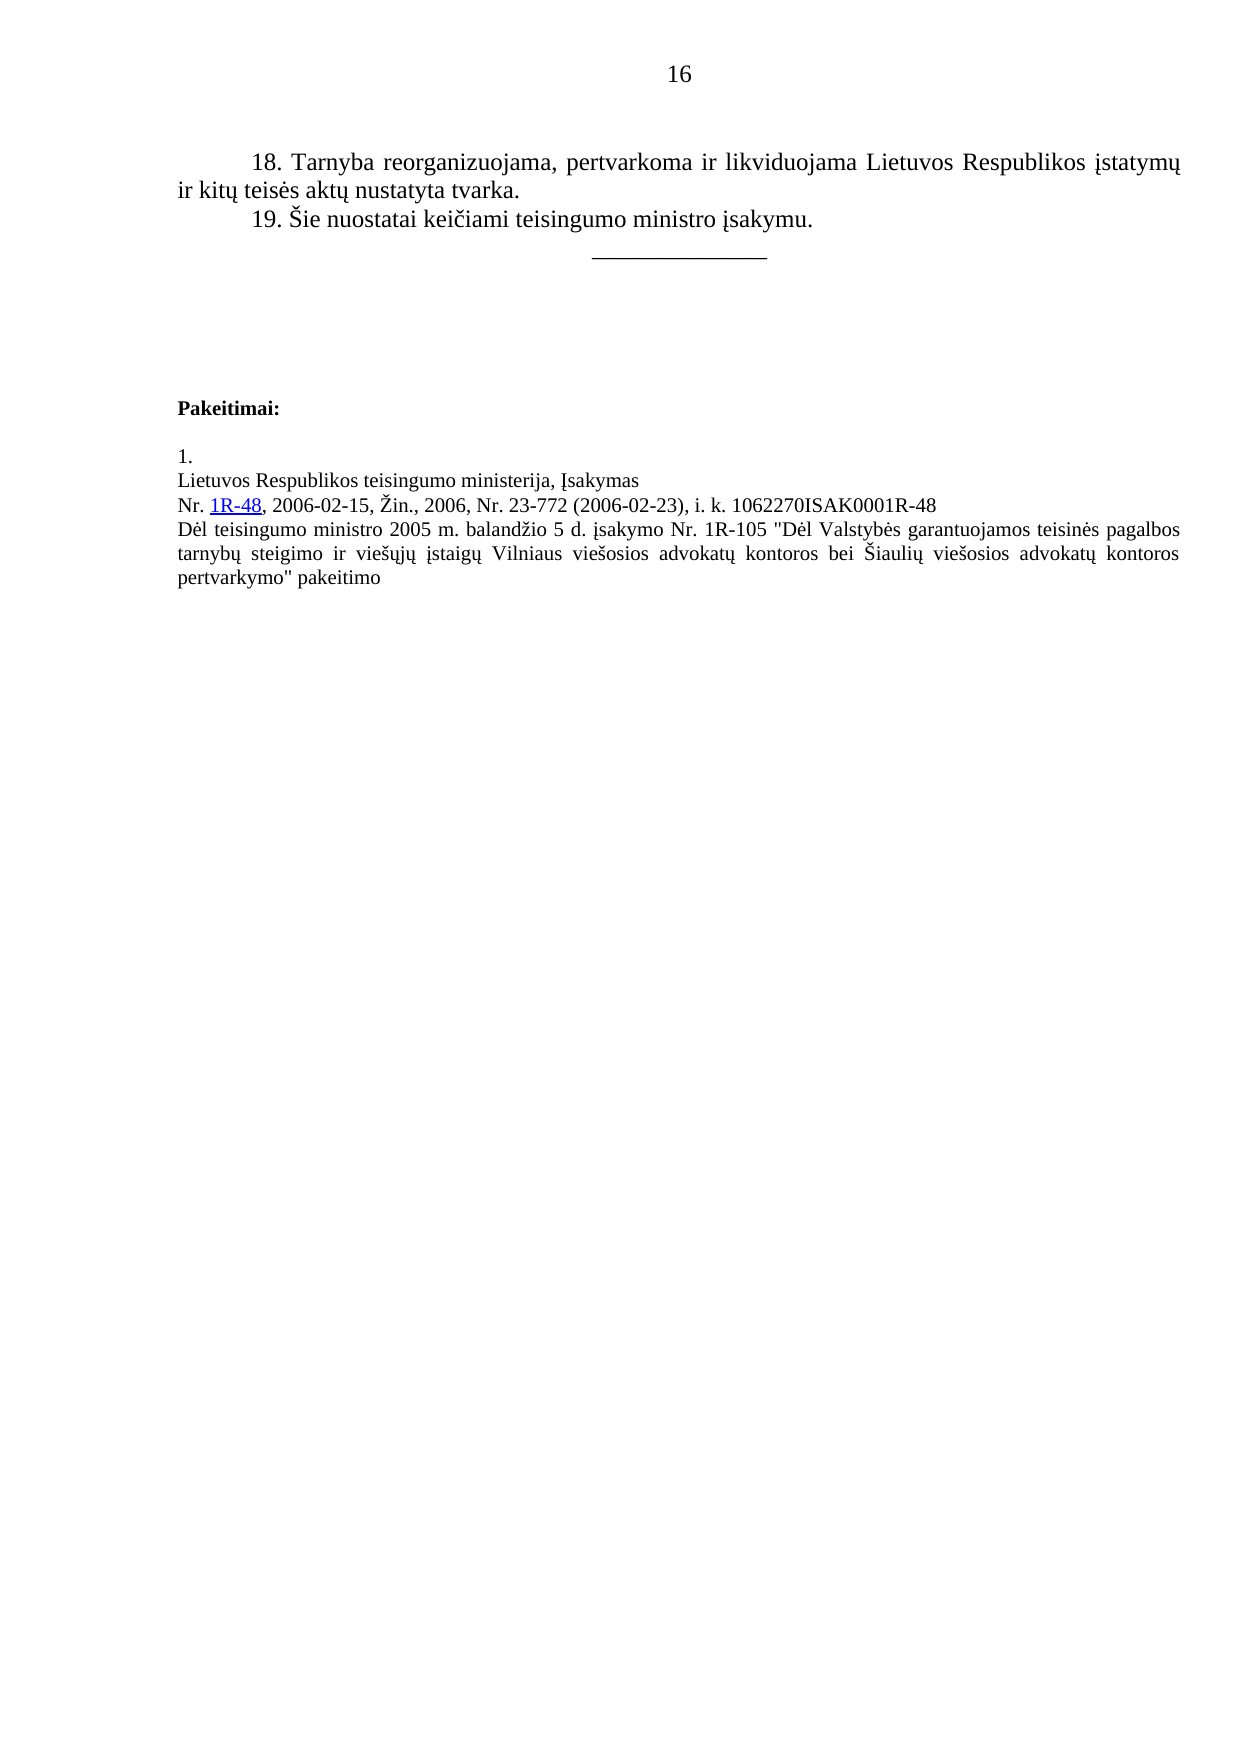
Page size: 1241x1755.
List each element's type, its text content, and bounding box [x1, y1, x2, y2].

text Dėl teisingumo ministro 2005 m. balandžio 5 d. įsakymo Nr. 1R-105 "Dėl Valstybės garantuojamos teisinės pagalbos tarnybų steigimo ir viešųjų įstaigų Vilniaus viešosios advokatų kontoros bei Šiaulių viešosios advokatų kontoros pertvarkymo" pakeitimo [177, 517, 1181, 589]
text 18. Tarnyba reorganizuojama, pertvarkoma ir likviduojama Lietuvos Respublikos įstatymų ir kitų teisės aktų nustatyta tvarka. [177, 147, 1181, 204]
text Lietuvos Respublikos teisingumo ministerija, Įsakymas [177, 468, 1181, 492]
text 19. Šie nuostatai keičiami teisingumo ministro įsakymu. [177, 204, 1181, 233]
text Nr. 1R-48, 2006-02-15, Žin., 2006, Nr. 23-772 (2006-02-23), i. k. 1062270ISAK0001R-48 [177, 492, 1181, 517]
text 1. [177, 444, 1181, 468]
text Pakeitimai: [177, 396, 1181, 420]
text ______________ [177, 233, 1181, 262]
